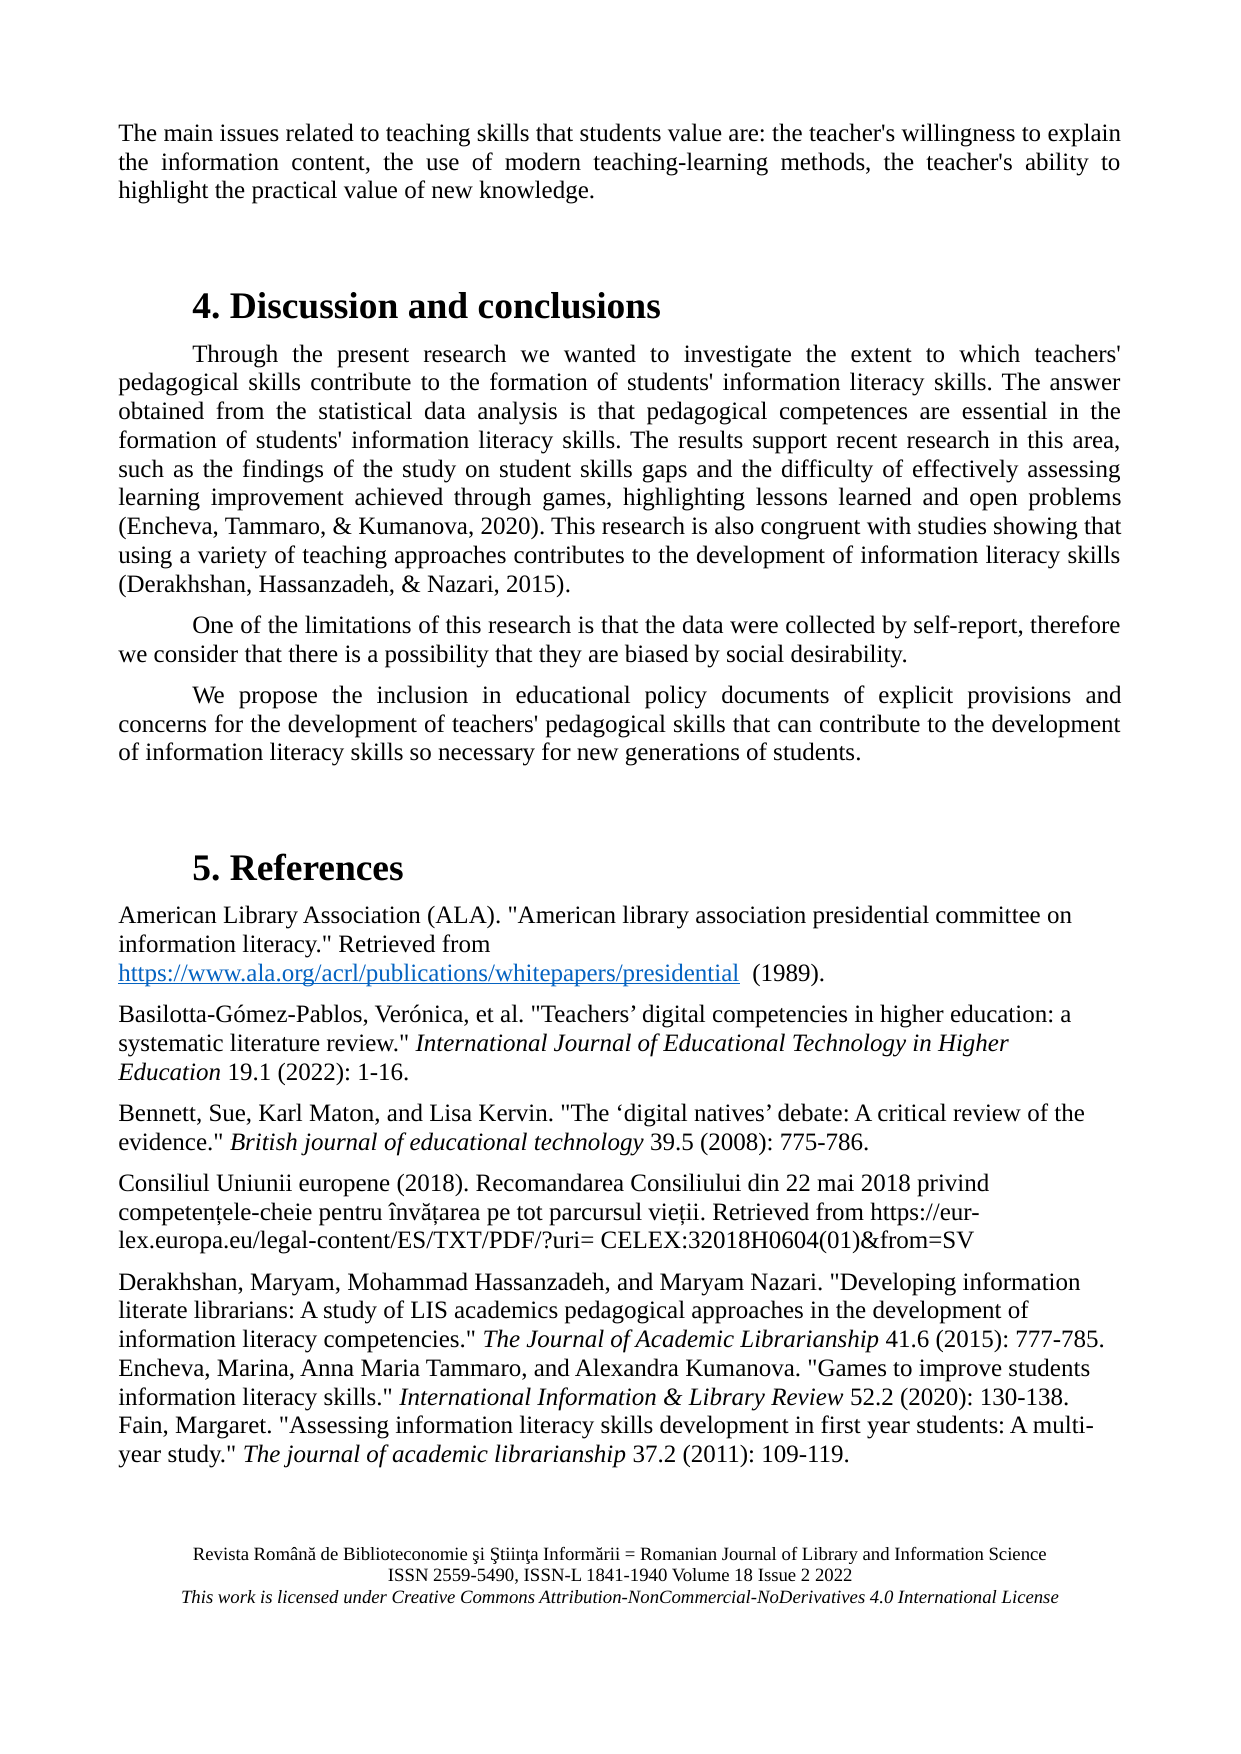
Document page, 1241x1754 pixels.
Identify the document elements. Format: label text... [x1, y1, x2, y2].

text Derakhshan, Maryam, Mohammad Hassanzadeh, and Maryam Nazari. "Developing information literate librarians: A study of LIS academics pedagogical approaches in the development of information literacy competencies." The Journal of Academic Librarianship 41.6 (2015): 777-785. [118, 1267, 1122, 1353]
text Basilotta-Gómez-Pablos, Verónica, et al. "Teachers’ digital competencies in higher education: a systematic literature review." International Journal of Educational Technology in Higher Education 19.1 (2022): 1-16. [118, 999, 1122, 1086]
text Consiliul Uniunii europene (2018). Recomandarea Consiliului din 22 mai 2018 privind competențele-cheie pentru învățarea pe tot parcursul vieții. Retrieved from https://eur-lex.europa.eu/legal-content/ES/TXT/PDF/?uri= CELEX:32018H0604(01)&from=SV [118, 1168, 1122, 1254]
text Bennett, Sue, Karl Maton, and Lisa Kervin. "The ‘digital natives’ debate: A critical review of the evidence." British journal of educational technology 39.5 (2008): 775-786. [118, 1098, 1122, 1156]
subtitle 4. Discussion and conclusions [118, 283, 1122, 326]
text One of the limitations of this research is that the data were collected by self-report, therefore we consider that there is a possibility that they are biased by social desirability. [118, 610, 1122, 667]
text We propose the inclusion in educational policy documents of explicit provisions and concerns for the development of teachers' pedagogical skills that can contribute to the development of information literacy skills so necessary for new generations of students. [118, 680, 1122, 766]
text The main issues related to teaching skills that students value are: the teacher's willingness to explain the information content, the use of modern teaching-learning methods, the teacher's ability to highlight the practical value of new knowledge. [118, 118, 1122, 204]
text Fain, Margaret. "Assessing information literacy skills development in first year students: A multi-year study." The journal of academic librarianship 37.2 (2011): 109-119. [118, 1411, 1122, 1468]
subtitle 5. References [118, 845, 1122, 888]
text Through the present research we wanted to investigate the extent to which teachers' pedagogical skills contribute to the formation of students' information literacy skills. The answer obtained from the statistical data analysis is that pedagogical competences are essential in the formation of students' information literacy skills. The results support recent research in this area, such as the findings of the study on student skills gaps and the difficulty of effectively assessing learning improvement achieved through games, highlighting lessons learned and open problems (Encheva, Tammaro, & Kumanova, 2020). This research is also congruent with studies showing that using a variety of teaching approaches contributes to the development of information literacy skills (Derakhshan, Hassanzadeh, & Nazari, 2015). [118, 339, 1122, 597]
text Encheva, Marina, Anna Maria Tammaro, and Alexandra Kumanova. "Games to improve students information literacy skills." International Information & Library Review 52.2 (2020): 130-138. [118, 1353, 1122, 1411]
text American Library Association (ALA). "American library association presidential committee on information literacy." Retrieved from https://www.ala.org/acrl/publications/whitepapers/presidential (1989). [118, 901, 1122, 987]
